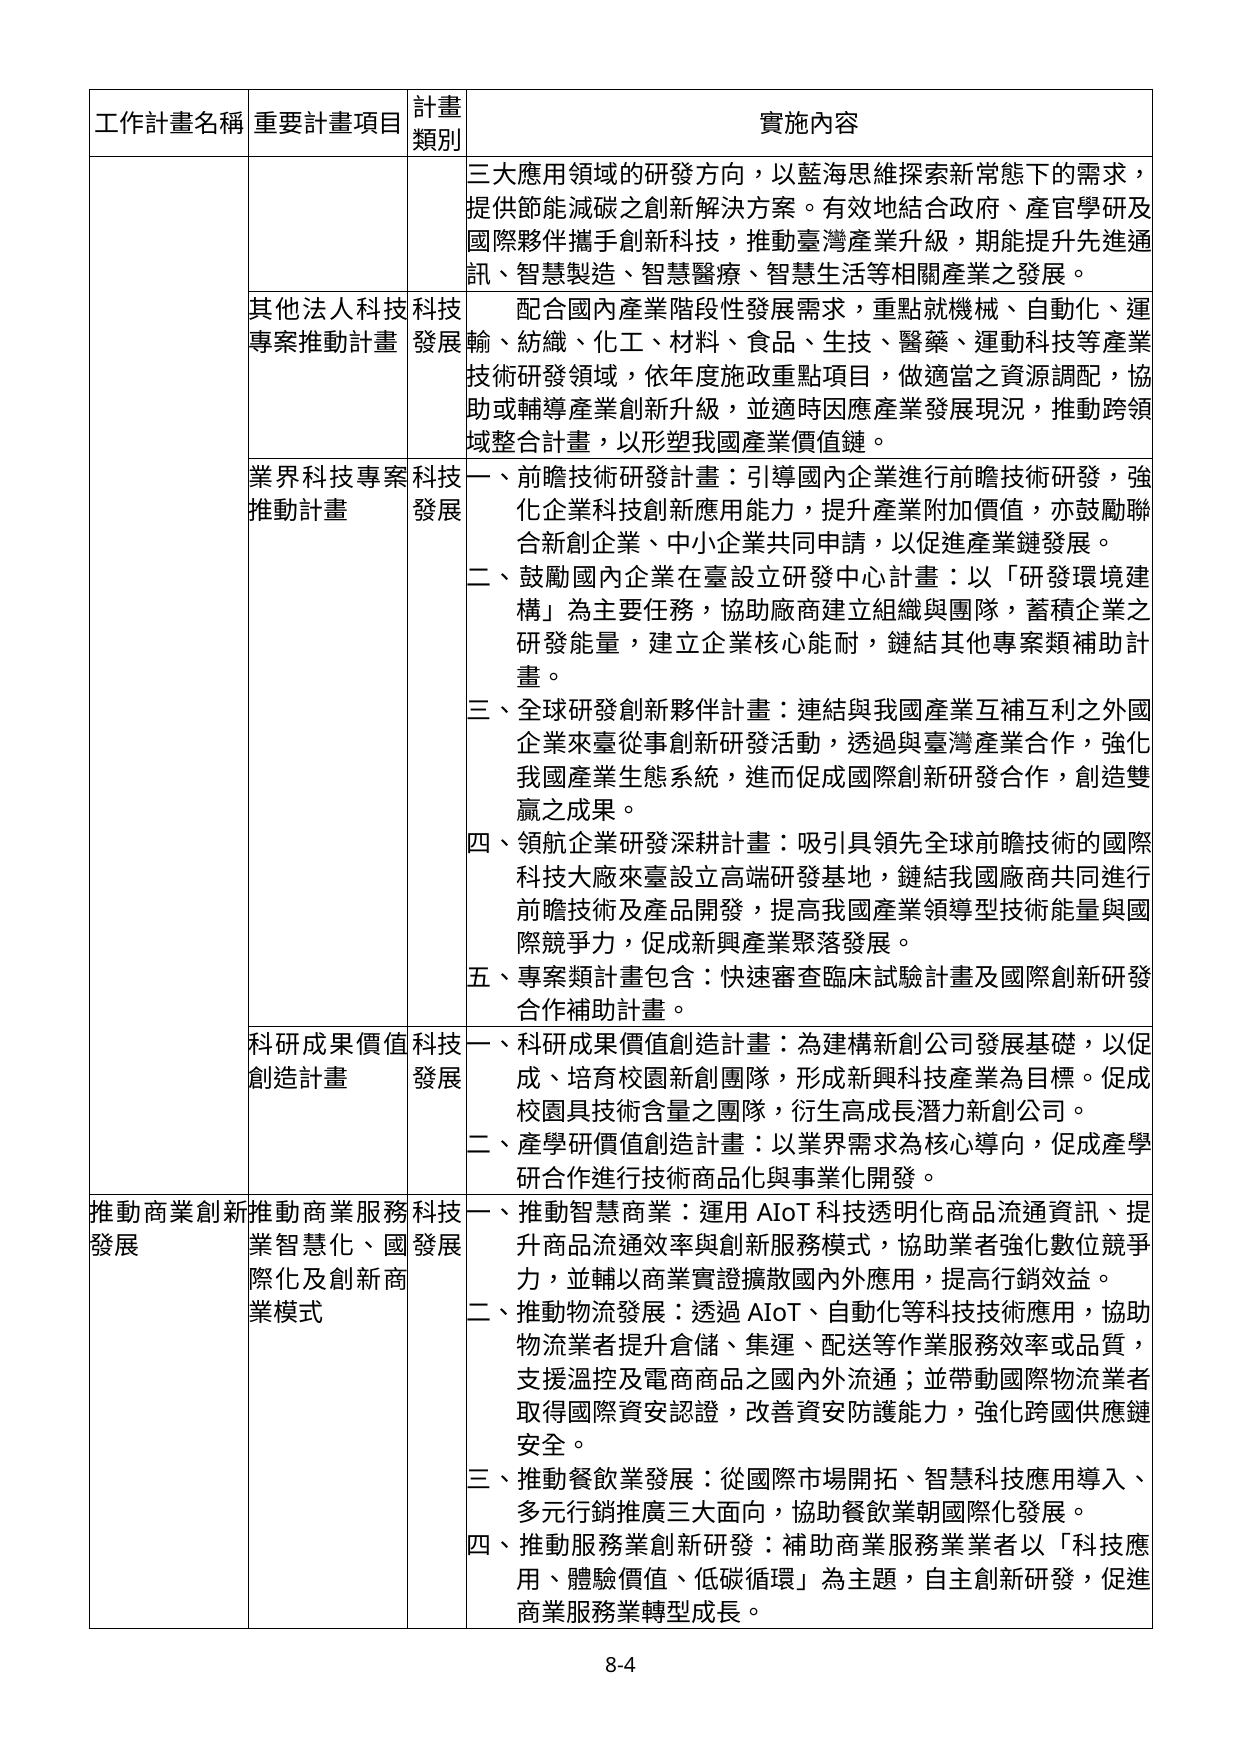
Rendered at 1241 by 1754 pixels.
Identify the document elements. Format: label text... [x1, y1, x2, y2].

table_cell 一、推動智慧商業：運用AIoT科技透明化商品流通資訊、提升商品流通效率與創新服務模式，協助業者強化數位競爭力，並輔以商業實證擴散國內外應用，提高行銷效益。 二、推動物流發展：透過AIoT、自動化等科技技術應用，協助物流業者提升倉儲、集運、配送等作業服務效率或品質，支援溫控及電商商品之國內外流通；並帶動國際物流業者取得國際資安認證，改善資安防護能力，強化跨國供應鏈安全。 三、推動餐飲業發展：從國際市場開拓、智慧科技應用導入、多元行銷推廣三大面向，協助餐飲業朝國際化發展。 四、推動服務業創新研發：補助商業服務業業者以「科技應用、體驗價值、低碳循環」為主題，自主創新研發，促進商業服務業轉型成長。 [467, 1195, 1152, 1628]
table_cell 科技發展 [408, 292, 466, 458]
table_cell 科研成果價值創造計畫 [249, 1027, 407, 1194]
table_cell [90, 157, 248, 1194]
table_cell 一、科研成果價值創造計畫：為建構新創公司發展基礎，以促成、培育校園新創團隊，形成新興科技產業為目標。促成校園具技術含量之團隊，衍生高成長潛力新創公司。 二、產學研價值創造計畫：以業界需求為核心導向，促成產學研合作進行技術商品化與事業化開發。 [467, 1027, 1152, 1194]
table_cell 業界科技專案推動計畫 [249, 459, 407, 1026]
table_header 重要計畫項目 [249, 90, 407, 156]
table_cell 推動商業服務業智慧化、國際化及創新商業模式 [249, 1195, 407, 1628]
table_cell 一、前瞻技術研發計畫：引導國內企業進行前瞻技術研發，強化企業科技創新應用能力，提升產業附加價值，亦鼓勵聯合新創企業、中小企業共同申請，以促進產業鏈發展。 二、鼓勵國內企業在臺設立研發中心計畫：以「研發環境建構」為主要任務，協助廠商建立組織與團隊，蓄積企業之研發能量，建立企業核心能耐，鏈結其他專案類補助計畫。 三、全球研發創新夥伴計畫：連結與我國產業互補互利之外國企業來臺從事創新研發活動，透過與臺灣產業合作，強化我國產業生態系統，進而促成國際創新研發合作，創造雙贏之成果。 四、領航企業研發深耕計畫：吸引具領先全球前瞻技術的國際科技大廠來臺設立高端研發基地，鏈結我國廠商共同進行前瞻技術及產品開發，提高我國產業領導型技術能量與國際競爭力，促成新興產業聚落發展。 五、專案類計畫包含：快速審查臨床試驗計畫及國際創新研發合作補助計畫。 [467, 459, 1152, 1026]
table_cell 科技發展 [408, 1195, 466, 1628]
table_cell 配合國內產業階段性發展需求，重點就機械、自動化、運輸、紡織、化工、材料、食品、生技、醫藥、運動科技等產業技術研發領域，依年度施政重點項目，做適當之資源調配，協助或輔導產業創新升級，並適時因應產業發展現況，推動跨領域整合計畫，以形塑我國產業價值鏈。 [467, 292, 1152, 458]
table_header 計畫類別 [408, 90, 466, 156]
table_header 工作計畫名稱 [90, 90, 248, 156]
table_cell 三大應用領域的研發方向，以藍海思維探索新常態下的需求，提供節能減碳之創新解決方案。有效地結合政府、產官學研及國際夥伴攜手創新科技，推動臺灣產業升級，期能提升先進通訊、智慧製造、智慧醫療、智慧生活等相關產業之發展。 [467, 157, 1152, 291]
table_cell 科技發展 [408, 459, 466, 1026]
table_cell [249, 157, 407, 291]
table_cell [408, 157, 466, 291]
table_cell 其他法人科技專案推動計畫 [249, 292, 407, 458]
table_header 實施內容 [467, 90, 1152, 156]
table_cell 科技發展 [408, 1027, 466, 1194]
table_cell 推動商業創新發展 [90, 1195, 248, 1628]
